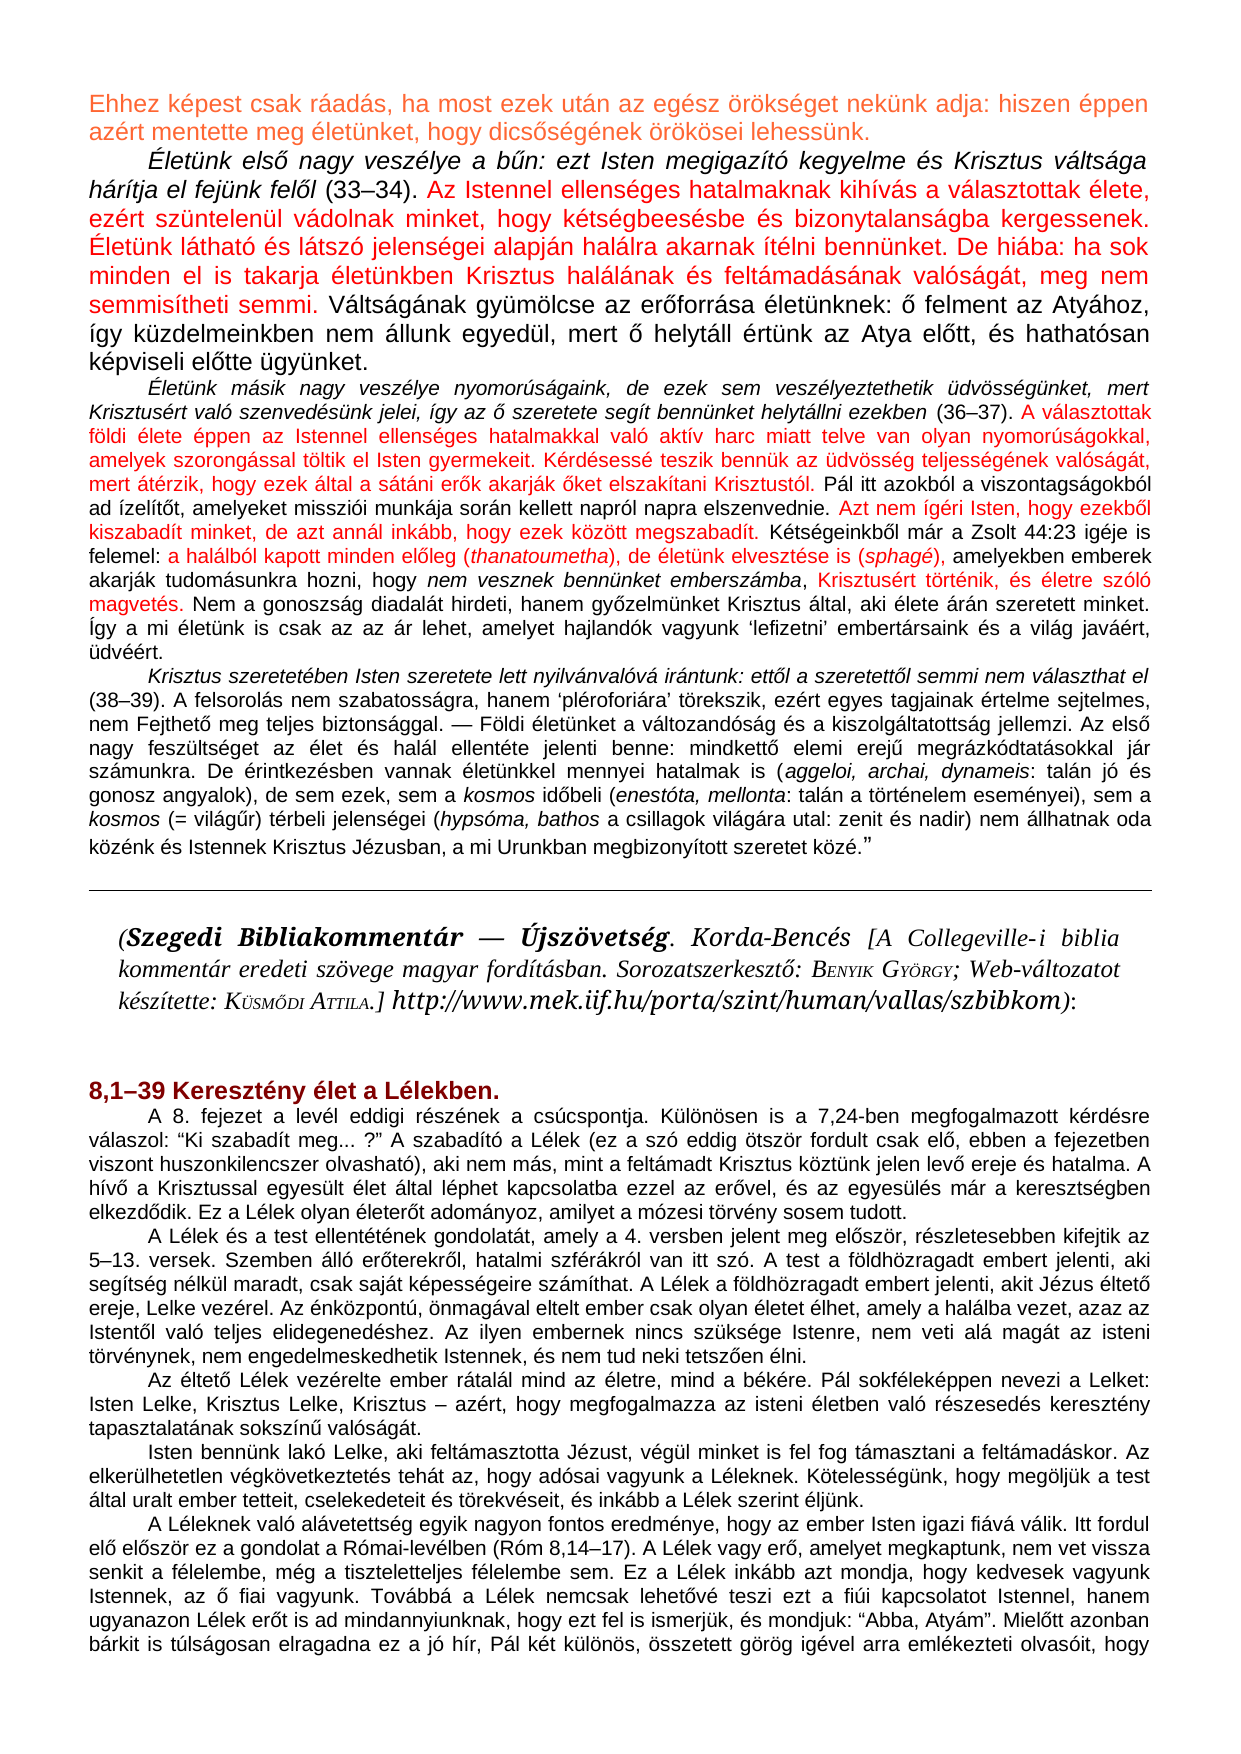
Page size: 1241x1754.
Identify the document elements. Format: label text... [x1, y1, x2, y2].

text Az éltető Lélek vezérelte ember rátalál mind az életre, mind a békére. Pál sokféleképpen nevezi a Lelket: Isten Lelke, Krisztus Lelke, Krisztus – azért, hogy megfogalmazza az isteni életben való részesedés keresztény tapasztalatának sokszínű valóságát. [88, 1368, 1152, 1440]
text (Szegedi Bibliakommentár ― Újszövetség. Korda-Bencés [A Collegeville‑i biblia kommentár eredeti szövege magyar fordításban. Sorozatszerkesztő: Benyik György; Web-változatot készítette: Küsmődi Attila.] http://www.mek.iif.hu/porta/szint/human/vallas/szbibkom): [88, 891, 1152, 1046]
text A Lélek és a test ellentétének gondolatát, amely a 4. versben jelent meg először, részletesebben kifejtik az 5–13. versek. Szemben álló erőterekről, hatalmi szférákról van itt szó. A test a földhözragadt embert jelenti, aki segítség nélkül maradt, csak saját képességeire számíthat. A Lélek a földhözragadt embert jelenti, akit Jézus éltető ereje, Lelke vezérel. Az énközpontú, önmagával eltelt ember csak olyan életet élhet, amely a halálba vezet, azaz az Istentől való teljes elidegenedéshez. Az ilyen embernek nincs szüksége Istenre, nem veti alá magát az isteni törvénynek, nem engedelmeskedhetik Istennek, és nem tud neki tetszően élni. [88, 1224, 1152, 1368]
text Életünk másik nagy veszélye nyomorúságaink, de ezek sem veszélyeztethetik üdvösségünket, mert Krisztusért való szenvedésünk jelei, így az ő szeretete segít bennünket helytállni ezekben (36–37). A választottak földi élete éppen az Istennel ellenséges hatalmakkal való aktív harc miatt telve van olyan nyomorúságokkal, amelyek szorongással töltik el Isten gyermekeit. Kérdésessé teszik bennük az üdvösség teljességének valóságát, mert átérzik, hogy ezek által a sátáni erők akarják őket elszakítani Krisztustól. Pál itt azokból a viszontagságokból ad ízelítőt, amelyeket missziói munkája során kellett napról napra elszenvednie. Azt nem ígéri Isten, hogy ezekből kiszabadít minket, de azt annál inkább, hogy ezek között megszabadít. Kétségeinkből már a Zsolt 44:23 igéje is felemel: a halálból kapott minden előleg (thanatoumetha), de életünk elvesztése is (sphagé), amelyekben emberek akarják tudomásunkra hozni, hogy nem vesznek bennünket emberszámba, Krisztusért történik, és életre szóló magvetés. Nem a gonoszság diadalát hirdeti, hanem győzelmünket Krisztus által, aki élete árán szeretett minket. Így a mi életünk is csak az az ár lehet, amelyet hajlandók vagyunk ‘lefizetni’ embertársaink és a világ javáért, üdvéért. [88, 376, 1152, 663]
text 8,1–39 Keresztény élet a Lélekben. [88, 1076, 1152, 1104]
text A 8. fejezet a levél eddigi részének a csúcspontja. Különösen is a 7,24-ben megfogalmazott kérdésre válaszol: “Ki szabadít meg... ?” A szabadító a Lélek (ez a szó eddig ötször fordult csak elő, ebben a fejezetben viszont huszonkilencszer olvasható), aki nem más, mint a feltámadt Krisztus köztünk jelen levő ereje és hatalma. A hívő a Krisztussal egyesült élet által léphet kapcsolatba ezzel az erővel, és az egyesülés már a keresztségben elkezdődik. Ez a Lélek olyan életerőt adományoz, amilyet a mózesi törvény sosem tudott. [88, 1104, 1152, 1224]
text Isten bennünk lakó Lelke, aki feltámasztotta Jézust, végül minket is fel fog támasztani a feltámadáskor. Az elkerülhetetlen végkövetkeztetés tehát az, hogy adósai vagyunk a Léleknek. Kötelességünk, hogy megöljük a test által uralt ember tetteit, cselekedeteit és törekvéseit, és inkább a Lélek szerint éljünk. [88, 1440, 1152, 1512]
text A Léleknek való alávetettség egyik nagyon fontos eredménye, hogy az ember Isten igazi fiává válik. Itt fordul elő először ez a gondolat a Római-levélben (Róm 8,14–17). A Lélek vagy erő, amelyet megkaptunk, nem vet vissza senkit a félelembe, még a tiszteletteljes félelembe sem. Ez a Lélek inkább azt mondja, hogy kedvesek vagyunk Istennek, az ő fiai vagyunk. Továbbá a Lélek nemcsak lehetővé teszi ezt a fiúi kapcsolatot Istennel, hanem ugyanazon Lélek erőt is ad mindannyiunknak, hogy ezt fel is ismerjük, és mondjuk: “Abba, Atyám”. Mielőtt azonban bárkit is túlságosan elragadna ez a jó hír, Pál két különös, összetett görög igével arra emlékezteti olvasóit, hogy [88, 1512, 1152, 1655]
text Életünk első nagy veszélye a bűn: ezt Isten megigazító kegyelme és Krisztus váltsága hárítja el fejünk felől (33–34). Az Istennel ellenséges hatalmaknak kihívás a választottak élete, ezért szüntelenül vádolnak minket, hogy kétségbeesésbe és bizonytalanságba kergessenek. Életünk látható és látszó jelenségei alapján halálra akarnak ítélni bennünket. De hiába: ha sok minden el is takarja életünkben Krisztus halálának és feltámadásának valóságát, meg nem semmisítheti semmi. Váltságának gyümölcse az erőforrása életünknek: ő felment az Atyához, így küzdelmeinkben nem állunk egyedül, mert ő helytáll értünk az Atya előtt, és hathatósan képviseli előtte ügyünket. [88, 146, 1152, 376]
text Krisztus szeretetében Isten szeretete lett nyilvánvalóvá irántunk: ettől a szeretettől semmi nem választhat el (38–39). A felsorolás nem szabatosságra, hanem ‘pléroforiára’ törekszik, ezért egyes tagjainak értelme sejtelmes, nem Fejthető meg teljes biztonsággal. — Földi életünket a változandóság és a kiszolgáltatottság jellemzi. Az első nagy feszültséget az élet és halál ellentéte jelenti benne: mindkettő elemi erejű megrázkódtatásokkal jár számunkra. De érintkezésben vannak életünkkel mennyei hatalmak is (aggeloi, archai, dynameis: talán jó és gonosz angyalok), de sem ezek, sem a kosmos időbeli (enestóta, mellonta: talán a történelem eseményei), sem a kosmos (= világűr) térbeli jelenségei (hypsóma, bathos a csillagok világára utal: zenit és nadir) nem állhatnak oda közénk és Istennek Krisztus Jézusban, a mi Urunkban megbizonyított szeretet közé.” [88, 663, 1152, 860]
text Ehhez képest csak ráadás, ha most ezek után az egész örökséget nekünk adja: hiszen éppen azért mentette meg életünket, hogy dicsőségének örökösei lehessünk. [88, 88, 1152, 146]
